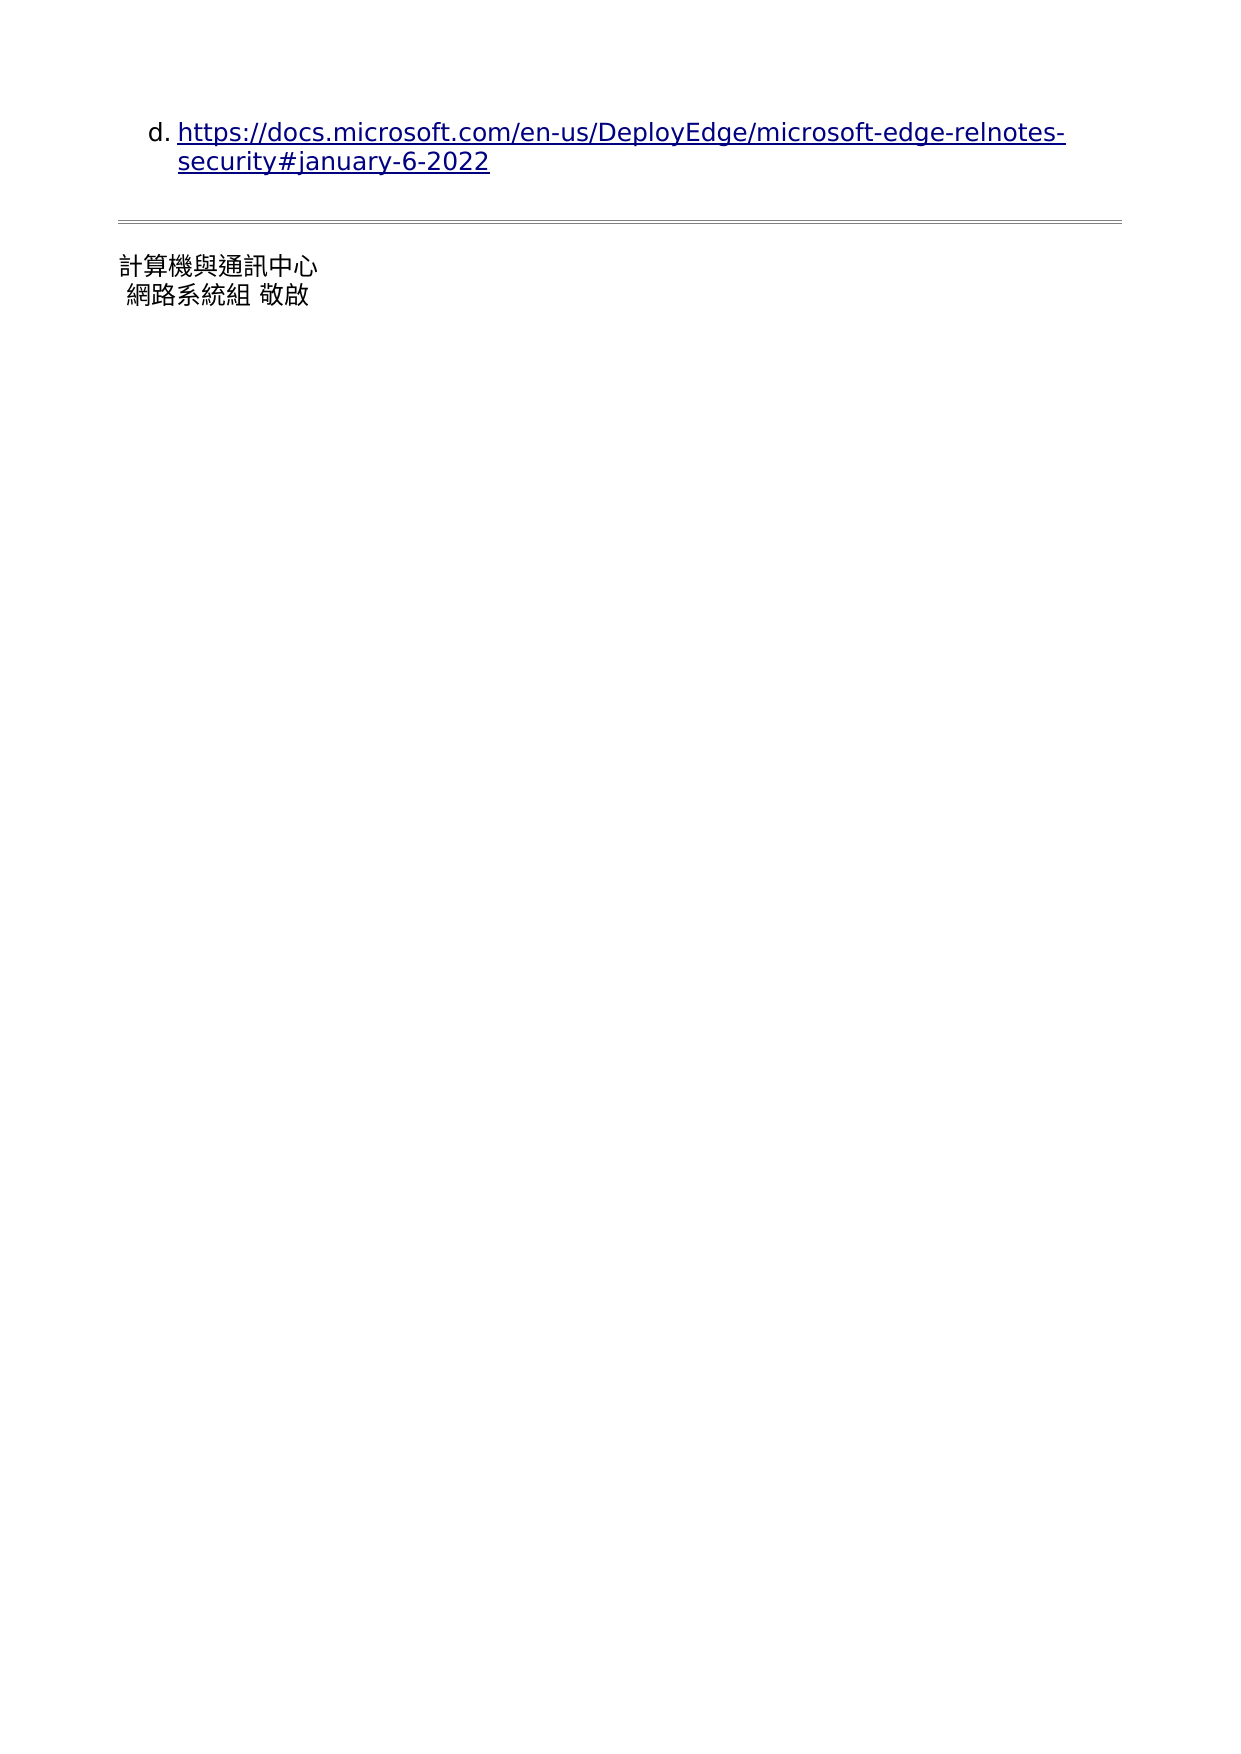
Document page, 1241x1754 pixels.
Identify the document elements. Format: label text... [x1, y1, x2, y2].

list https://docs.microsoft.com/en-us/DeployEdge/microsoft-edge-relnotes-security#january-6-2022 [148, 118, 1122, 176]
text 計算機與通訊中心 網路系統組 敬啟 [118, 252, 1122, 311]
